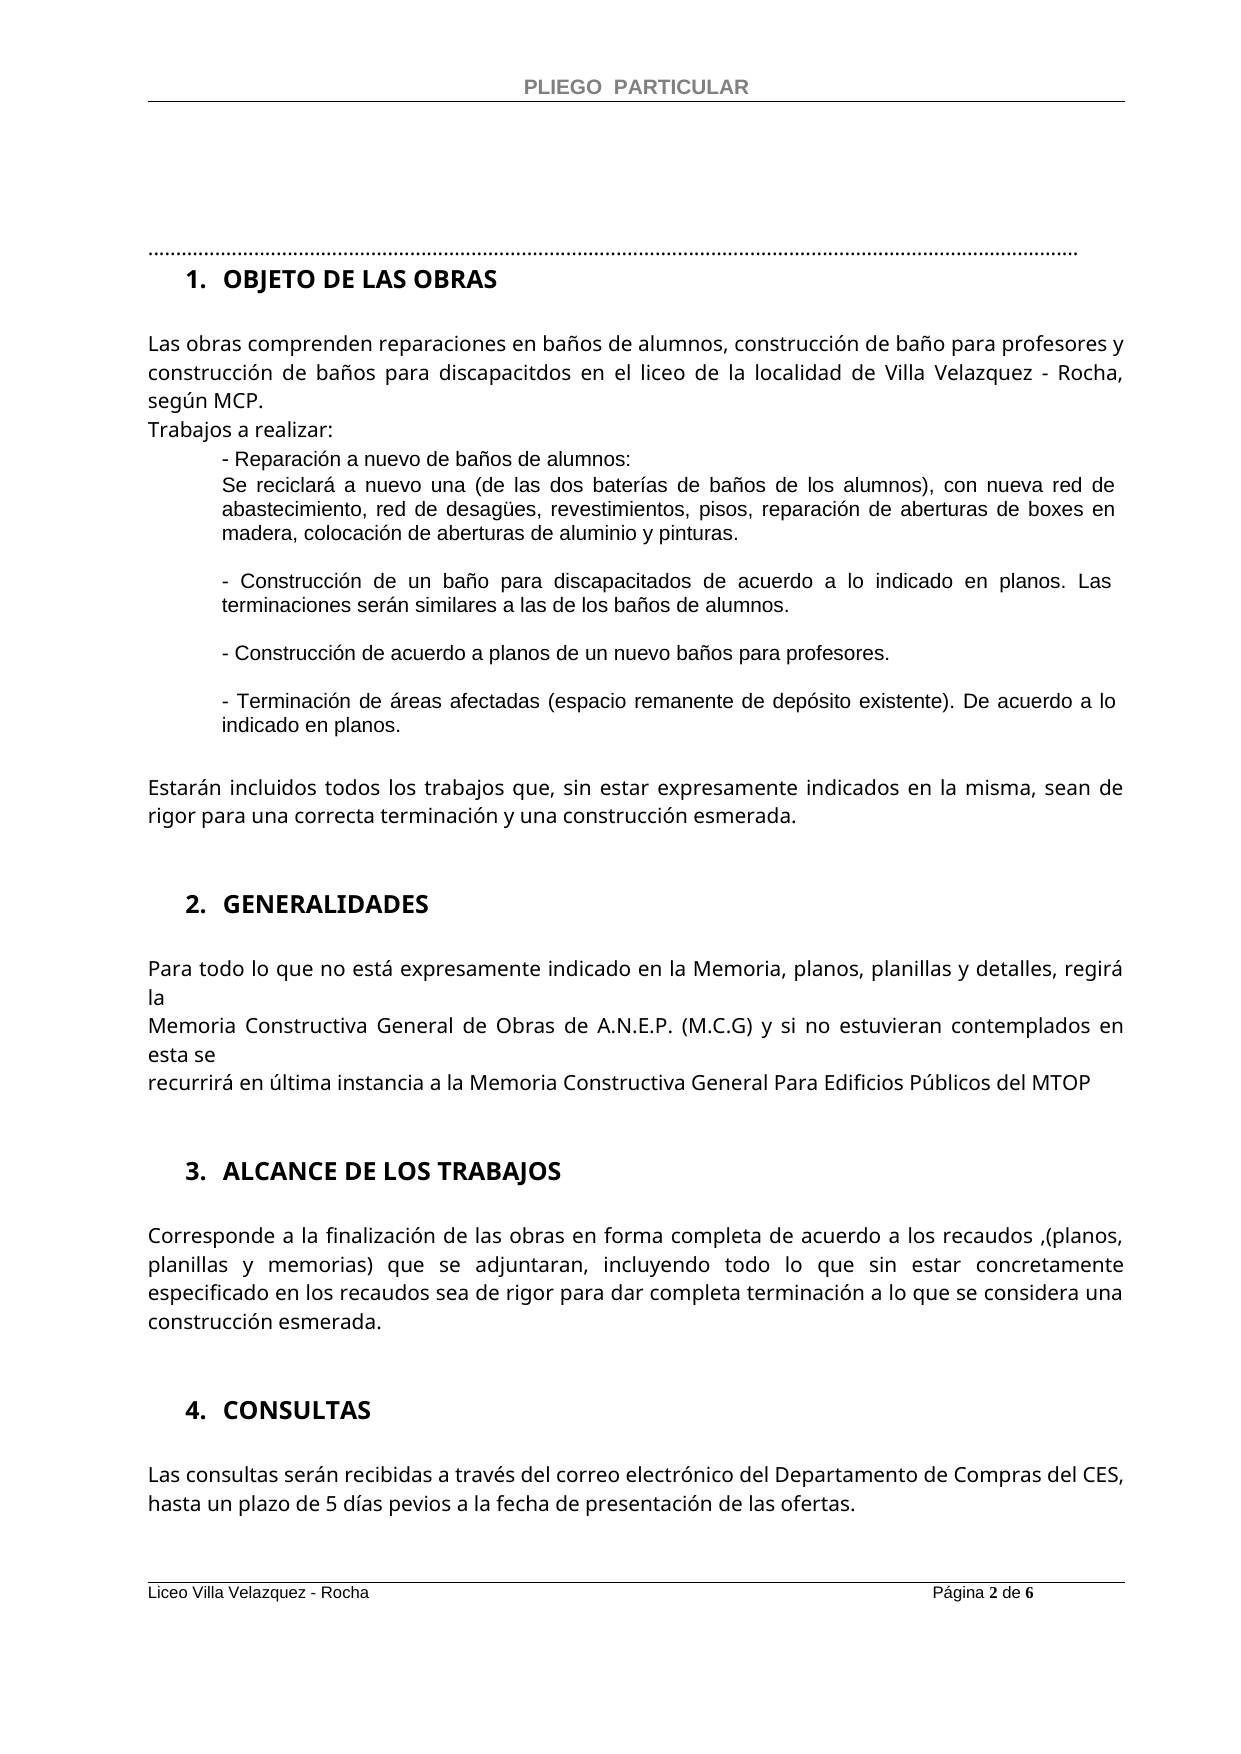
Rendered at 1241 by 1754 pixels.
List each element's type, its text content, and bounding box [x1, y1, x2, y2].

list GENERALIDADES [185, 886, 1125, 920]
text ....................................................................................................................................................................... [148, 233, 1125, 261]
text Corresponde a la finalización de las obras en forma completa de acuerdo a los recaudos ,(planos, planillas y memorias) que se adjuntaran, incluyendo todo lo que sin estar concretamente especificado en los recaudos sea de rigor para dar completa terminación a lo que se considera una construcción esmerada. [148, 1222, 1125, 1335]
text Memoria Constructiva General de Obras de A.N.E.P. (M.C.G) y si no estuvieran contemplados en esta se [148, 1011, 1125, 1068]
list OBJETO DE LAS OBRAS [185, 261, 1125, 296]
text Para todo lo que no está expresamente indicado en la Memoria, planos, planillas y detalles, regirá la [148, 954, 1125, 1011]
text - Reparación a nuevo de baños de alumnos: [148, 443, 1125, 473]
list CONSULTAS [185, 1392, 1125, 1426]
list ALCANCE DE LOS TRABAJOS [185, 1153, 1125, 1188]
text Las obras comprenden reparaciones en baños de alumnos, construcción de baño para profesores y construcción de baños para discapacitdos en el liceo de la localidad de Villa Velazquez - Rocha, según MCP. [148, 329, 1125, 415]
text - Construcción de acuerdo a planos de un nuevo baños para profesores. [148, 641, 1125, 665]
text Estarán incluidos todos los trabajos que, sin estar expresamente indicados en la misma, sean de rigor para una correcta terminación y una construcción esmerada. [148, 773, 1125, 829]
text - Terminación de áreas afectadas (espacio remanente de depósito existente). De acuerdo a lo indicado en planos. [148, 689, 1125, 737]
text Las consultas serán recibidas a través del correo electrónico del Departamento de Compras del CES, hasta un plazo de 5 días pevios a la fecha de presentación de las ofertas. [148, 1460, 1125, 1517]
text Se reciclará a nuevo una (de las dos baterías de baños de los alumnos), con nueva red de abastecimiento, red de desagües, revestimientos, pisos, reparación de aberturas de boxes en madera, colocación de aberturas de aluminio y pinturas. [148, 473, 1125, 545]
text Trabajos a realizar: [148, 415, 1125, 443]
text - Construcción de un baño para discapacitados de acuerdo a lo indicado en planos. Las terminaciones serán similares a las de los baños de alumnos. [148, 569, 1125, 617]
text recurrirá en última instancia a la Memoria Constructiva General Para Edificios Públicos del MTOP [148, 1068, 1125, 1097]
